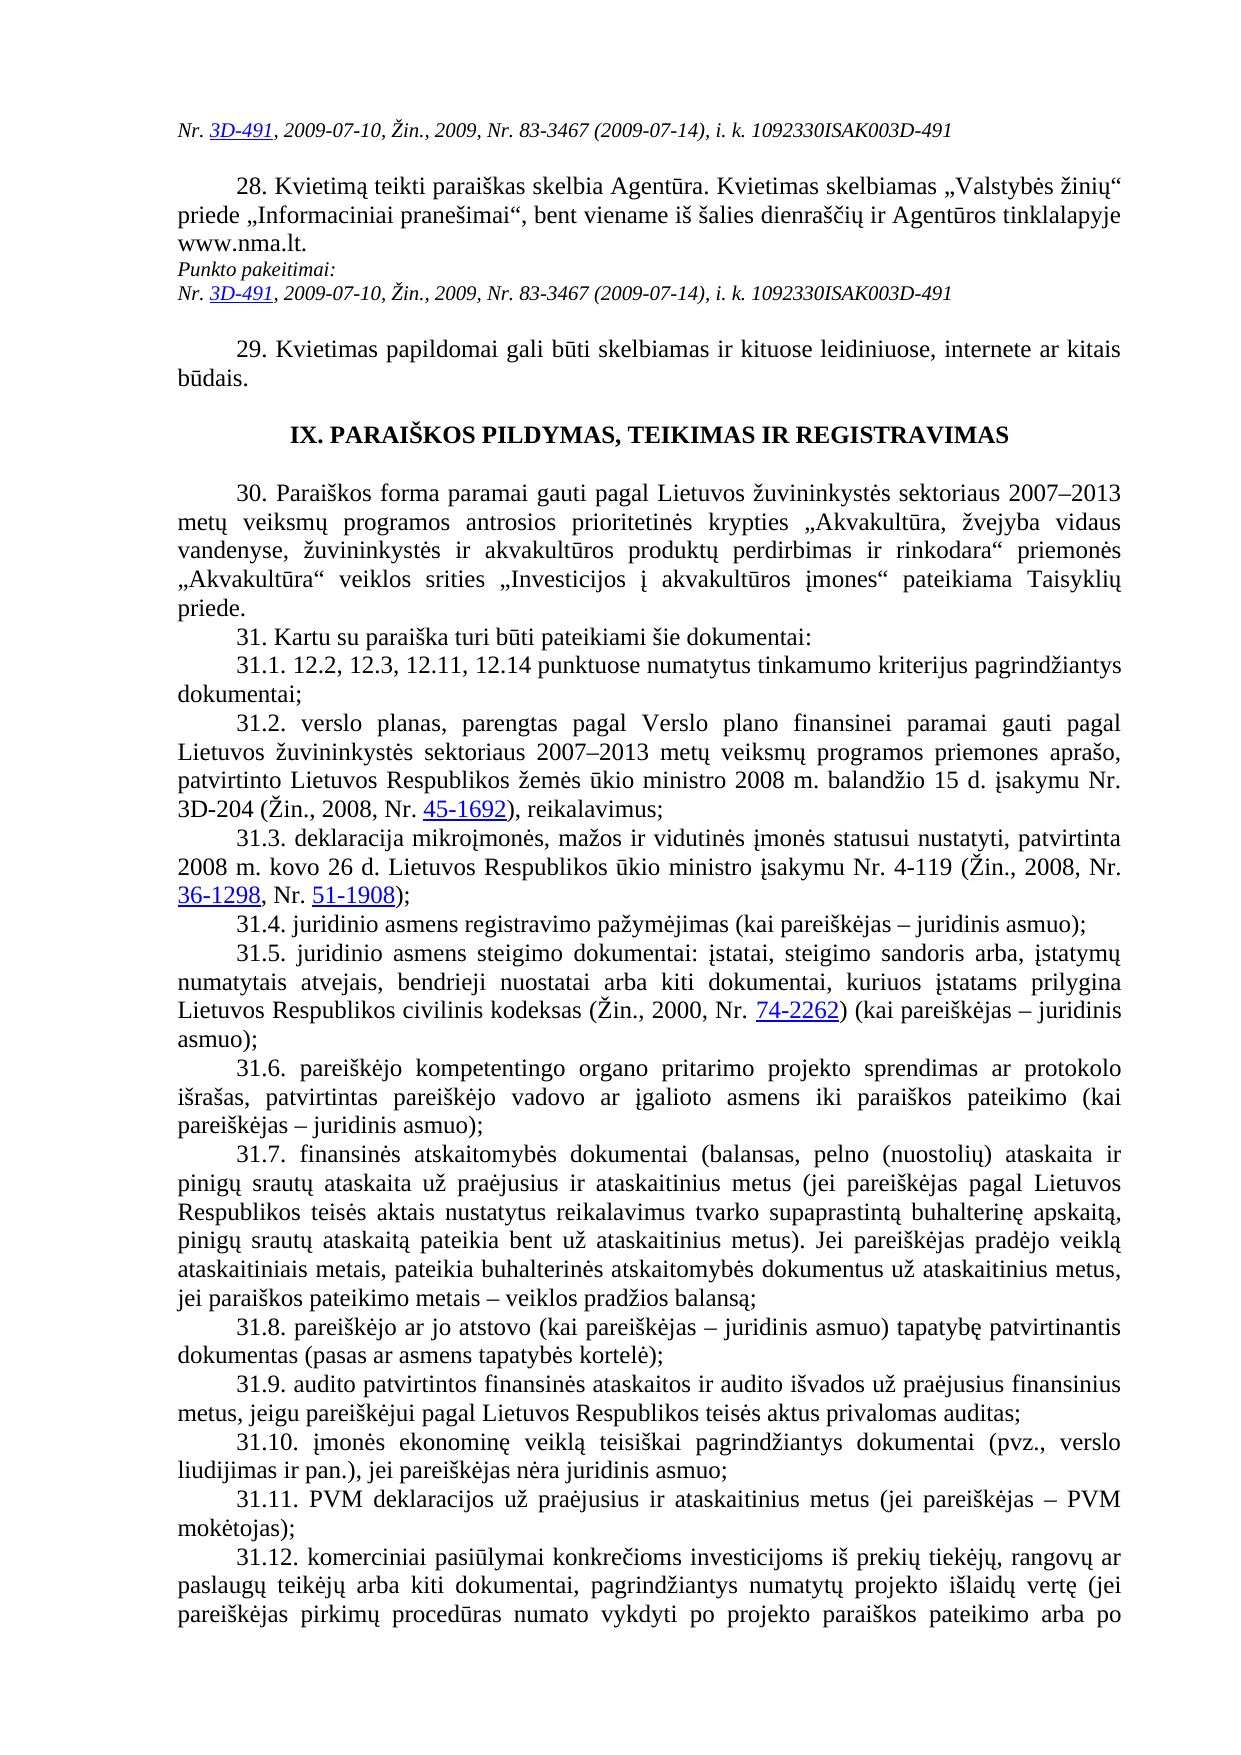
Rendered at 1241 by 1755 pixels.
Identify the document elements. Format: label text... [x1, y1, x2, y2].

text 31.8. pareiškėjo ar jo atstovo (kai pareiškėjas – juridinis asmuo) tapatybę patvirtinantis dokumentas (pasas ar asmens tapatybės kortelė); [177, 1312, 1122, 1369]
text 31.10. įmonės ekonominę veiklą teisiškai pagrindžiantys dokumentai (pvz., verslo liudijimas ir pan.), jei pareiškėjas nėra juridinis asmuo; [177, 1427, 1122, 1484]
text Nr. 3D-491, 2009-07-10, Žin., 2009, Nr. 83-3467 (2009-07-14), i. k. 1092330ISAK003D-491 [177, 281, 1122, 305]
text 31.9. audito patvirtintos finansinės ataskaitos ir audito išvados už praėjusius finansinius metus, jeigu pareiškėjui pagal Lietuvos Respublikos teisės aktus privalomas auditas; [177, 1369, 1122, 1427]
text 31.3. deklaracija mikroįmonės, mažos ir vidutinės įmonės statusui nustatyti, patvirtinta 2008 m. kovo 26 d. Lietuvos Respublikos ūkio ministro įsakymu Nr. 4-119 (Žin., 2008, Nr. 36-1298, Nr. 51-1908); [177, 823, 1122, 909]
text 31.6. pareiškėjo kompetentingo organo pritarimo projekto sprendimas ar protokolo išrašas, patvirtintas pareiškėjo vadovo ar įgalioto asmens iki paraiškos pateikimo (kai pareiškėjas – juridinis asmuo); [177, 1053, 1122, 1139]
text 29. Kvietimas papildomai gali būti skelbiamas ir kituose leidiniuose, internete ar kitais būdais. [177, 334, 1122, 392]
text IX. PARAIŠKOS PILDYMAS, TEIKIMAS IR REGISTRAVIMAS [177, 420, 1122, 449]
text 31.4. juridinio asmens registravimo pažymėjimas (kai pareiškėjas – juridinis asmuo); [177, 909, 1122, 938]
text 31.7. finansinės atskaitomybės dokumentai (balansas, pelno (nuostolių) ataskaita ir pinigų srautų ataskaita už praėjusius ir ataskaitinius metus (jei pareiškėjas pagal Lietuvos Respublikos teisės aktais nustatytus reikalavimus tvarko supaprastintą buhalterinę apskaitą, pinigų srautų ataskaitą pateikia bent už ataskaitinius metus). Jei pareiškėjas pradėjo veiklą ataskaitiniais metais, pateikia buhalterinės atskaitomybės dokumentus už ataskaitinius metus, jei paraiškos pateikimo metais – veiklos pradžios balansą; [177, 1139, 1122, 1312]
text Punkto pakeitimai: [177, 257, 1122, 281]
text 31.2. verslo planas, parengtas pagal Verslo plano finansinei paramai gauti pagal Lietuvos žuvininkystės sektoriaus 2007–2013 metų veiksmų programos priemones aprašo, patvirtinto Lietuvos Respublikos žemės ūkio ministro 2008 m. balandžio 15 d. įsakymu Nr. 3D-204 (Žin., 2008, Nr. 45-1692), reikalavimus; [177, 708, 1122, 823]
text 31.11. PVM deklaracijos už praėjusius ir ataskaitinius metus (jei pareiškėjas – PVM mokėtojas); [177, 1484, 1122, 1542]
text 31.12. komerciniai pasiūlymai konkrečioms investicijoms iš prekių tiekėjų, rangovų ar paslaugų teikėjų arba kiti dokumentai, pagrindžiantys numatytų projekto išlaidų vertę (jei pareiškėjas pirkimų procedūras numato vykdyti po projekto paraiškos pateikimo arba po [177, 1542, 1122, 1628]
text 31. Kartu su paraiška turi būti pateikiami šie dokumentai: [177, 622, 1122, 650]
text 31.5. juridinio asmens steigimo dokumentai: įstatai, steigimo sandoris arba, įstatymų numatytais atvejais, bendrieji nuostatai arba kiti dokumentai, kuriuos įstatams prilygina Lietuvos Respublikos civilinis kodeksas (Žin., 2000, Nr. 74-2262) (kai pareiškėjas – juridinis asmuo); [177, 938, 1122, 1053]
text 30. Paraiškos forma paramai gauti pagal Lietuvos žuvininkystės sektoriaus 2007–2013 metų veiksmų programos antrosios prioritetinės krypties „Akvakultūra, žvejyba vidaus vandenyse, žuvininkystės ir akvakultūros produktų perdirbimas ir rinkodara“ priemonės „Akvakultūra“ veiklos srities „Investicijos į akvakultūros įmones“ pateikiama Taisyklių priede. [177, 478, 1122, 622]
text Nr. 3D-491, 2009-07-10, Žin., 2009, Nr. 83-3467 (2009-07-14), i. k. 1092330ISAK003D-491 [177, 118, 1122, 142]
text 31.1. 12.2, 12.3, 12.11, 12.14 punktuose numatytus tinkamumo kriterijus pagrindžiantys dokumentai; [177, 650, 1122, 708]
text 28. Kvietimą teikti paraiškas skelbia Agentūra. Kvietimas skelbiamas „Valstybės žinių“ priede „Informaciniai pranešimai“, bent viename iš šalies dienraščių ir Agentūros tinklalapyje www.nma.lt. [177, 171, 1122, 257]
